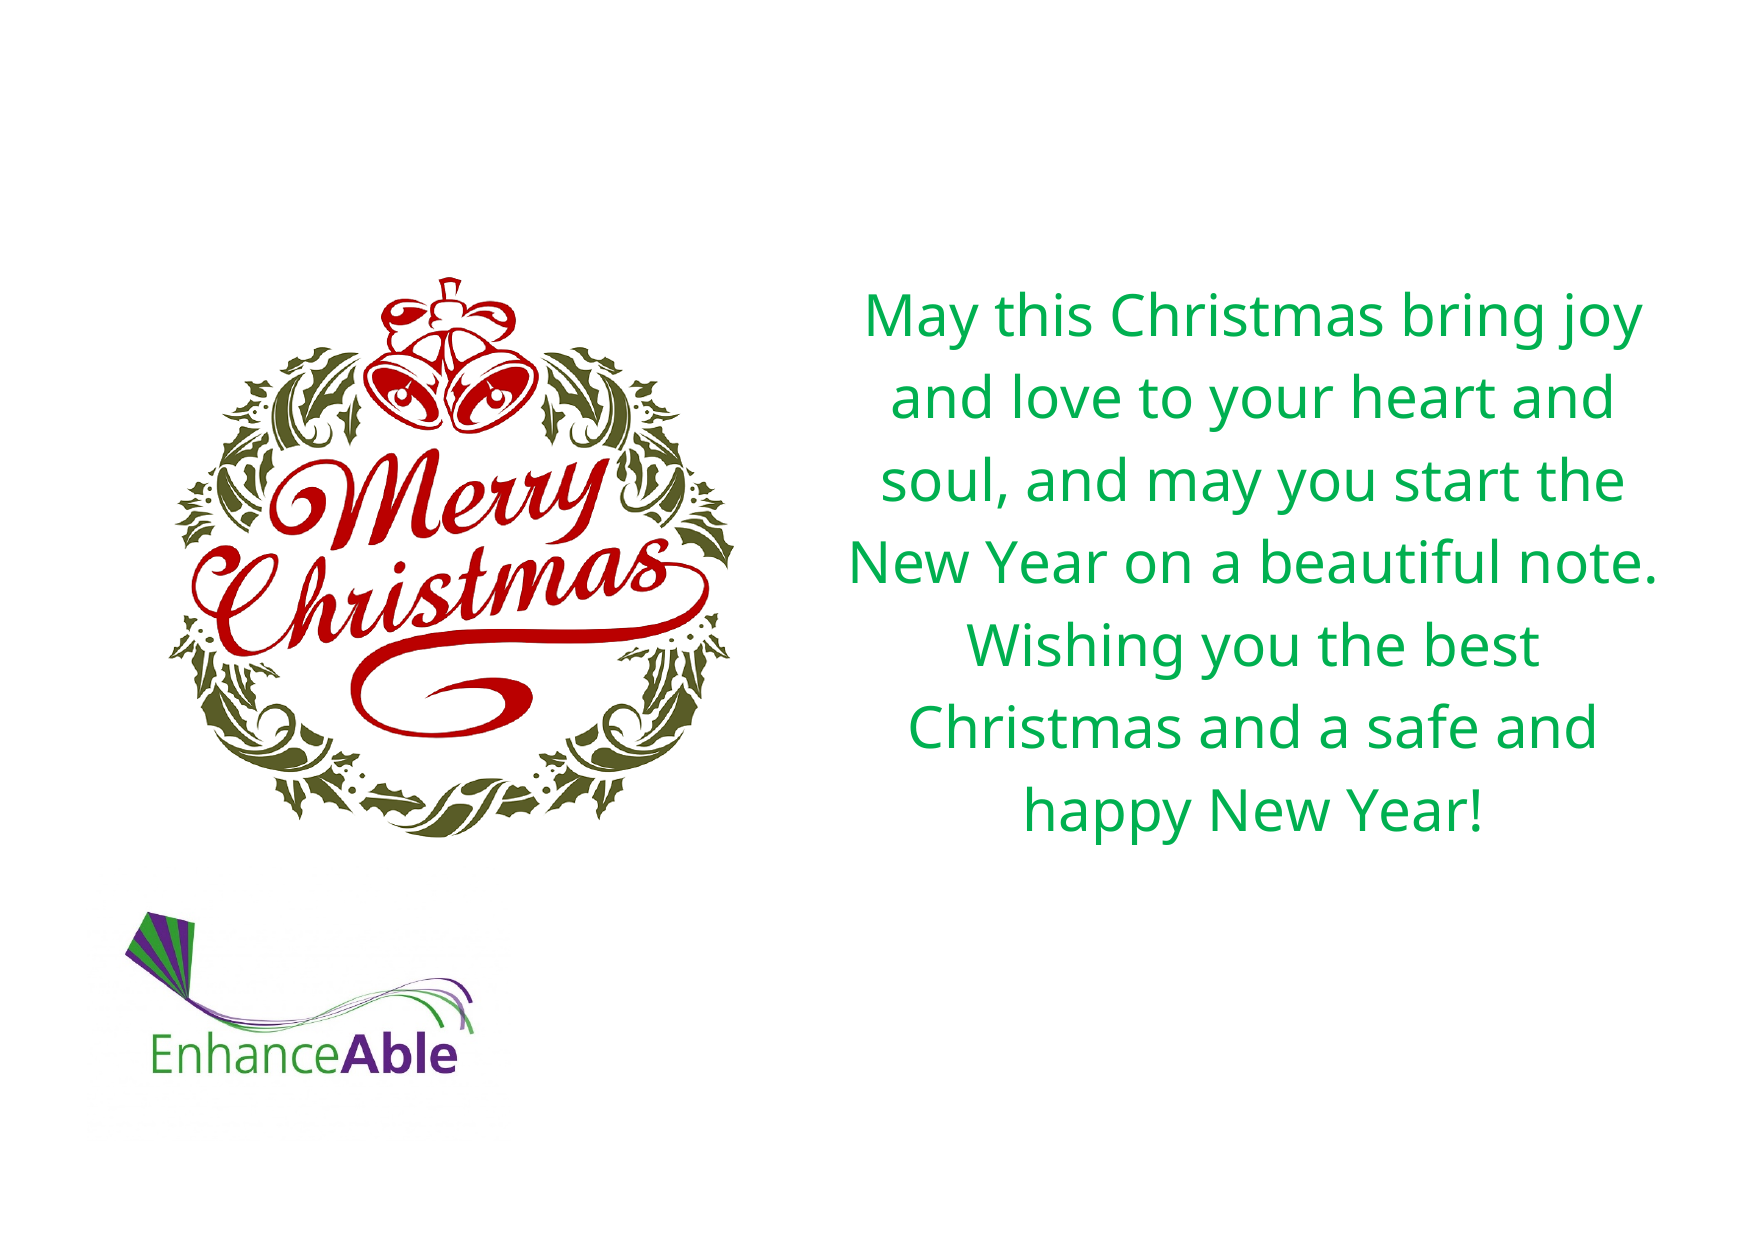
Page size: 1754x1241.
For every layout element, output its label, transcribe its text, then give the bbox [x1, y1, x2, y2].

text May this Christmas bring joy and love to your heart and soul, and may you start the New Year on a beautiful note. Wishing you the best Christmas and a safe and happy New Year! [75, 273, 1679, 849]
